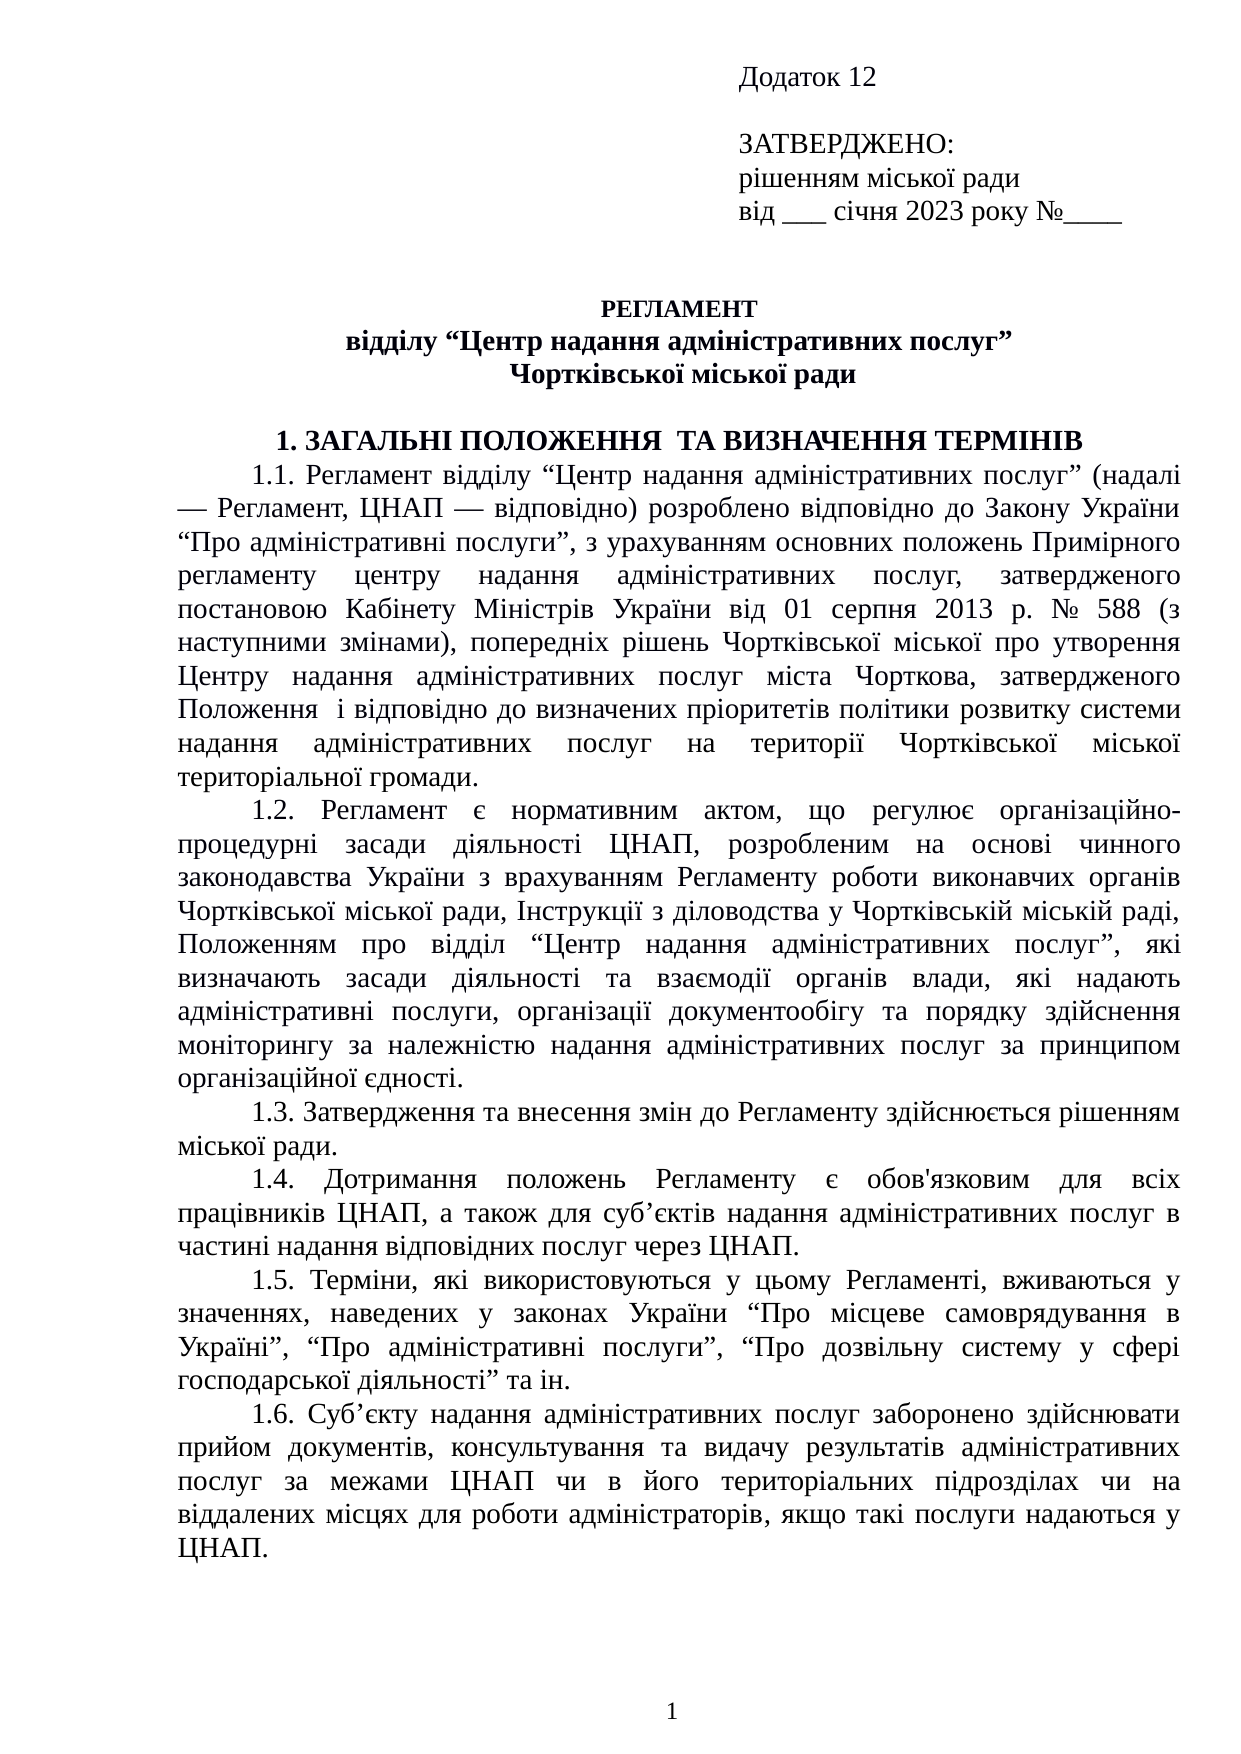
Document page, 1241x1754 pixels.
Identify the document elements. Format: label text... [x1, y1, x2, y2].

text 1.2. Регламент є нормативним актом, що регулює організаційно-процедурні засади діяльності ЦНАП, розробленим на основі чинного законодавства України з врахуванням Регламенту роботи виконавчих органів Чортківської міської ради, Інструкції з діловодства у Чортківській міській раді, Положенням про відділ “Центр надання адміністративних послуг”, які визначають засади діяльності та взаємодії органів влади, які надають адміністративні послуги, організації документообігу та порядку здійснення моніторингу за належністю надання адміністративних послуг за принципом організаційної єдності. [177, 792, 1181, 1094]
text 1.5. Терміни, які використовуються у цьому Регламенті, вживаються у значеннях, наведених у законах України “Про місцеве самоврядування в Україні”, “Про адміністративні послуги”, “Про дозвільну систему у сфері господарської діяльності” та ін. [177, 1262, 1181, 1396]
text Додаток 12 [177, 59, 1181, 93]
text РЕГЛАМЕНТ [177, 294, 1181, 323]
text Чортківської міської ради [177, 356, 1181, 390]
text від ___ січня 2023 року №____ [177, 193, 1167, 227]
text відділу “Центр надання адміністративних послуг” [177, 323, 1181, 356]
text рішенням міської ради [177, 160, 1167, 193]
text 1.1. Регламент відділу “Центр надання адміністративних послуг” (надалі — Регламент, ЦНАП — відповідно) розроблено відповідно до Закону України “Про адміністративні послуги”, з урахуванням основних положень Примірного регламенту центру надання адміністративних послуг, затвердженого постановою Кабінету Міністрів України від 01 серпня 2013 р. № 588 (з наступними змінами), попередніх рішень Чортківської міської про утворення Центру надання адміністративних послуг міста Чорткова, затвердженого Положення і відповідно до визначених пріоритетів політики розвитку системи надання адміністративних послуг на території Чортківської міської територіальної громади. [177, 457, 1181, 792]
text 1.6. Суб’єкту надання адміністративних послуг заборонено здійснювати прийом документів, консультування та видачу результатів адміністративних послуг за межами ЦНАП чи в його територіальних підрозділах чи на віддалених місцях для роботи адміністраторів, якщо такі послуги надаються у ЦНАП. [177, 1396, 1181, 1564]
text 1.4. Дотримання положень Регламенту є обов'язковим для всіх працівників ЦНАП, а також для суб’єктів надання адміністративних послуг в частині надання відповідних послуг через ЦНАП. [177, 1161, 1181, 1262]
text ЗАТВЕРДЖЕНО: [177, 126, 1167, 160]
text 1.3. Затвердження та внесення змін до Регламенту здійснюється рішенням міської ради. [177, 1094, 1181, 1161]
text 1. ЗАГАЛЬНІ ПОЛОЖЕННЯ ТА ВИЗНАЧЕННЯ ТЕРМІНІВ [177, 423, 1181, 457]
